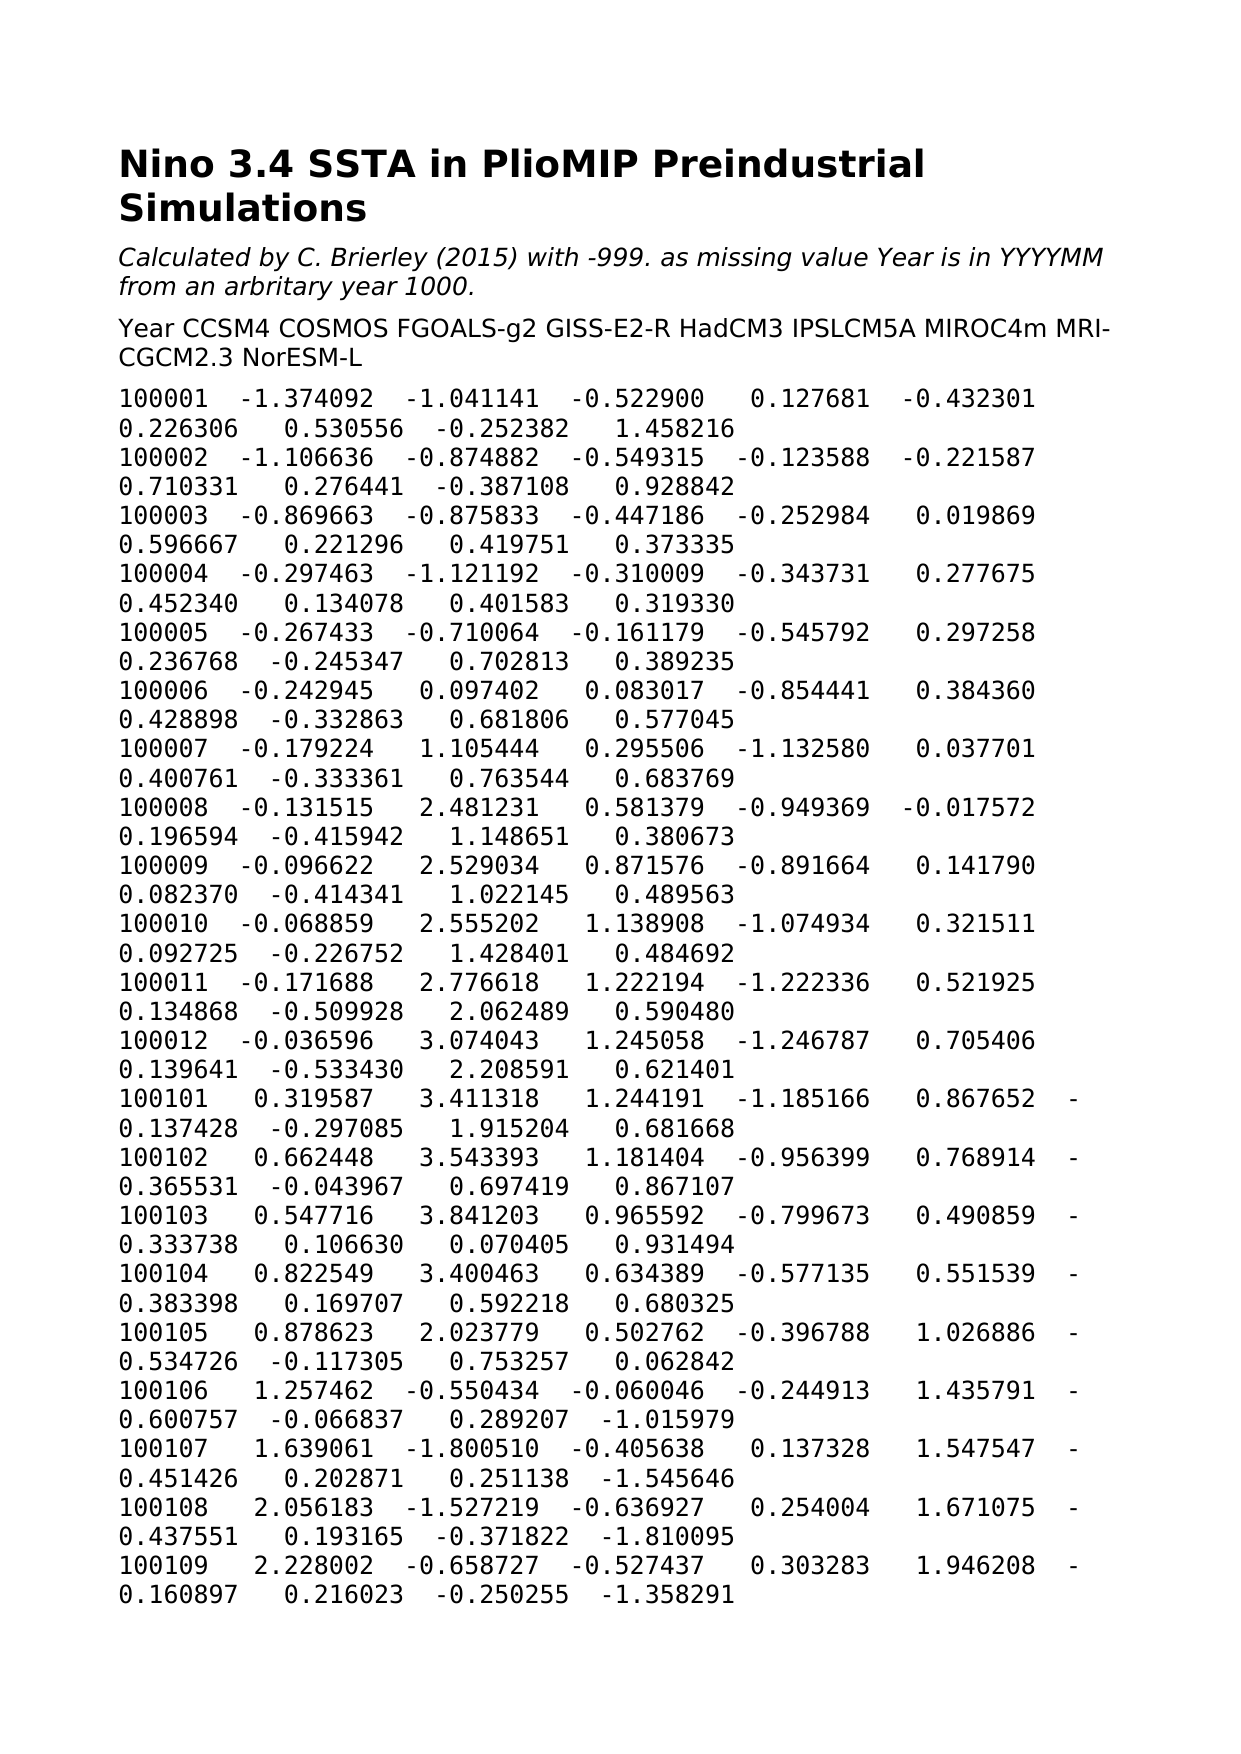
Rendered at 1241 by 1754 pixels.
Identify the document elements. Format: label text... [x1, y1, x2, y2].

text 100001 -1.374092 -1.041141 -0.522900 0.127681 -0.432301 0.226306 0.530556 -0.252382 1.458216 100002 -1.106636 -0.874882 -0.549315 -0.123588 -0.221587 0.710331 0.276441 -0.387108 0.928842 100003 -0.869663 -0.875833 -0.447186 -0.252984 0.019869 0.596667 0.221296 0.419751 0.373335 100004 -0.297463 -1.121192 -0.310009 -0.343731 0.277675 0.452340 0.134078 0.401583 0.319330 100005 -0.267433 -0.710064 -0.161179 -0.545792 0.297258 0.236768 -0.245347 0.702813 0.389235 100006 -0.242945 0.097402 0.083017 -0.854441 0.384360 0.428898 -0.332863 0.681806 0.577045 100007 -0.179224 1.105444 0.295506 -1.132580 0.037701 0.400761 -0.333361 0.763544 0.683769 100008 -0.131515 2.481231 0.581379 -0.949369 -0.017572 0.196594 -0.415942 1.148651 0.380673 100009 -0.096622 2.529034 0.871576 -0.891664 0.141790 0.082370 -0.414341 1.022145 0.489563 100010 -0.068859 2.555202 1.138908 -1.074934 0.321511 0.092725 -0.226752 1.428401 0.484692 100011 -0.171688 2.776618 1.222194 -1.222336 0.521925 0.134868 -0.509928 2.062489 0.590480 100012 -0.036596 3.074043 1.245058 -1.246787 0.705406 0.139641 -0.533430 2.208591 0.621401 100101 0.319587 3.411318 1.244191 -1.185166 0.867652 -0.137428 -0.297085 1.915204 0.681668 100102 0.662448 3.543393 1.181404 -0.956399 0.768914 -0.365531 -0.043967 0.697419 0.867107 100103 0.547716 3.841203 0.965592 -0.799673 0.490859 -0.333738 0.106630 0.070405 0.931494 100104 0.822549 3.400463 0.634389 -0.577135 0.551539 -0.383398 0.169707 0.592218 0.680325 100105 0.878623 2.023779 0.502762 -0.396788 1.026886 -0.534726 -0.117305 0.753257 0.062842 100106 1.257462 -0.550434 -0.060046 -0.244913 1.435791 -0.600757 -0.066837 0.289207 -1.015979 100107 1.639061 -1.800510 -0.405638 0.137328 1.547547 -0.451426 0.202871 0.251138 -1.545646 100108 2.056183 -1.527219 -0.636927 0.254004 1.671075 -0.437551 0.193165 -0.371822 -1.810095 100109 2.228002 -0.658727 -0.527437 0.303283 1.946208 -0.160897 0.216023 -0.250255 -1.358291 [118, 384, 1122, 1609]
text Year CCSM4 COSMOS FGOALS-g2 GISS-E2-R HadCM3 IPSLCM5A MIROC4m MRI-CGCM2.3 NorESM-L [118, 314, 1122, 372]
subtitle Nino 3.4 SSTA in PlioMIP Preindustrial Simulations [118, 143, 1122, 230]
text Calculated by C. Brierley (2015) with -999. as missing value Year is in YYYYMM from an arbritary year 1000. [118, 243, 1122, 301]
